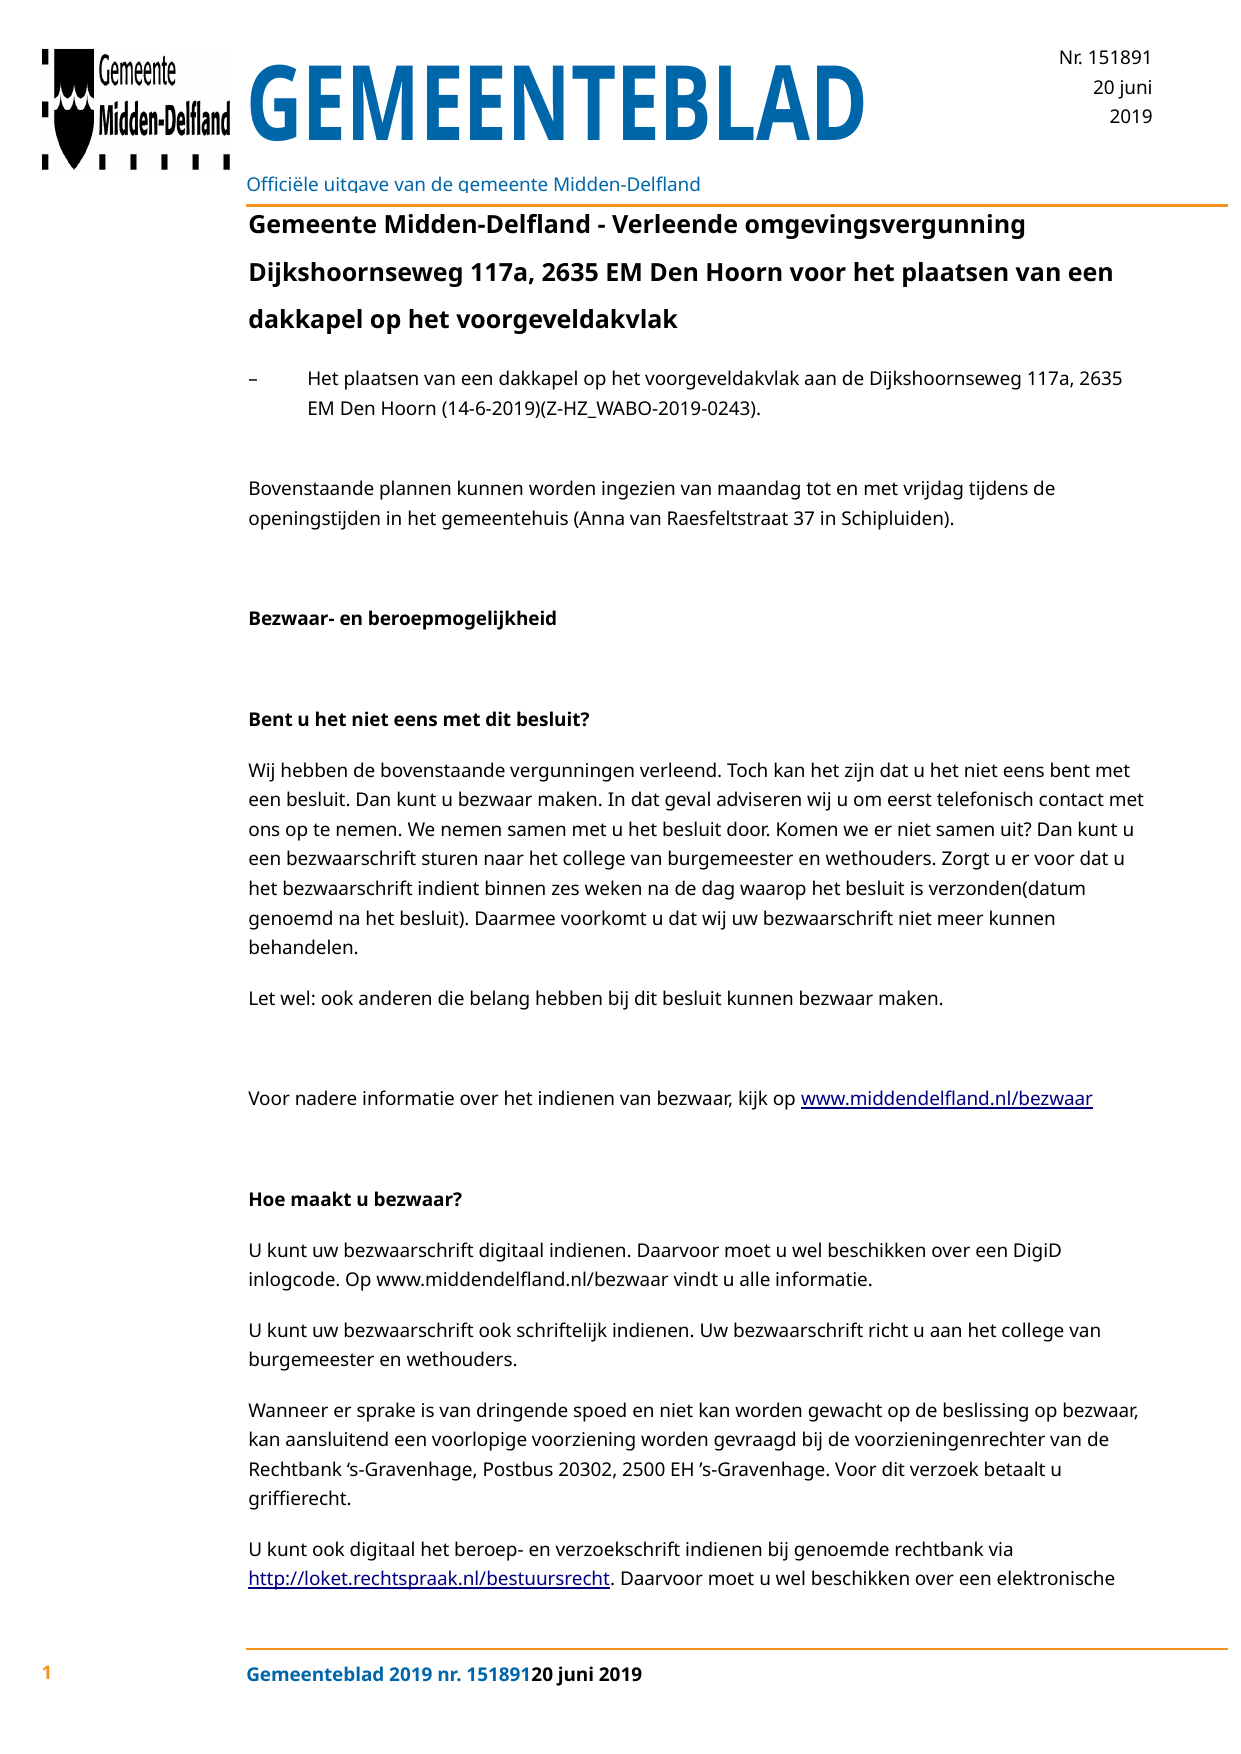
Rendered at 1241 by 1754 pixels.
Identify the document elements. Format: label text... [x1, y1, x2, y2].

text Gemeente Midden-Delfland - Verleende omgevingsvergunning Dijkshoornseweg 117a, 2635 EM Den Hoorn voor het plaatsen van een dakkapel op het voorgeveldakvlak [248, 207, 1152, 336]
text Bent u het niet eens met dit besluit? [248, 706, 1152, 732]
text U kunt uw bezwaarschrift digitaal indienen. Daarvoor moet u wel beschikken over een DigiD inlogcode. Op www.middendelfland.nl/bezwaar vindt u alle informatie. [248, 1237, 1152, 1292]
text Voor nadere informatie over het indienen van bezwaar, kijk op www.middendelfland.nl/bezwaar [248, 1086, 1152, 1111]
text Hoe maakt u bezwaar? [248, 1186, 1152, 1212]
text Wij hebben de bovenstaande vergunningen verleend. Toch kan het zijn dat u het niet eens bent met een besluit. Dan kunt u bezwaar maken. In dat geval adviseren wij u om eerst telefonisch contact met ons op te nemen. We nemen samen met u het besluit door. Komen we er niet samen uit? Dan kunt u een bezwaarschrift sturen naar het college van burgemeester en wethouders. Zorgt u er voor dat u het bezwaarschrift indient binnen zes weken na de dag waarop het besluit is verzonden(datum genoemd na het besluit). Daarmee voorkomt u dat wij uw bezwaarschrift niet meer kunnen behandelen. [248, 757, 1152, 960]
text Bovenstaande plannen kunnen worden ingezien van maandag tot en met vrijdag tijdens de openingstijden in het gemeentehuis (Anna van Raesfeltstraat 37 in Schipluiden). [248, 475, 1152, 530]
list Het plaatsen van een dakkapel op het voorgeveldakvlak aan de Dijkshoornseweg 117a, 2635 EM Den Hoorn (14-6-2019)(Z-HZ_WABO-2019-0243). [248, 366, 1152, 421]
text U kunt ook digitaal het beroep- en verzoekschrift indienen bij genoemde rechtbank via http://loket.rechtspraak.nl/bestuursrecht. Daarvoor moet u wel beschikken over een elektronische [248, 1536, 1152, 1591]
text U kunt uw bezwaarschrift ook schriftelijk indienen. Uw bezwaarschrift richt u aan het college van burgemeester en wethouders. [248, 1317, 1152, 1372]
picture [41, 47, 231, 172]
text Let wel: ook anderen die belang hebben bij dit besluit kunnen bezwaar maken. [248, 985, 1152, 1010]
text Wanneer er sprake is van dringende spoed en niet kan worden gewacht op de beslissing op bezwaar, kan aansluitend een voorlopige voorziening worden gevraagd bij de voorzieningenrechter van de Rechtbank ‘s-Gravenhage, Postbus 20302, 2500 EH ’s-Gravenhage. Voor dit verzoek betaalt u griffierecht. [248, 1397, 1152, 1511]
text Bezwaar- en beroepmogelijkheid [248, 606, 1152, 631]
